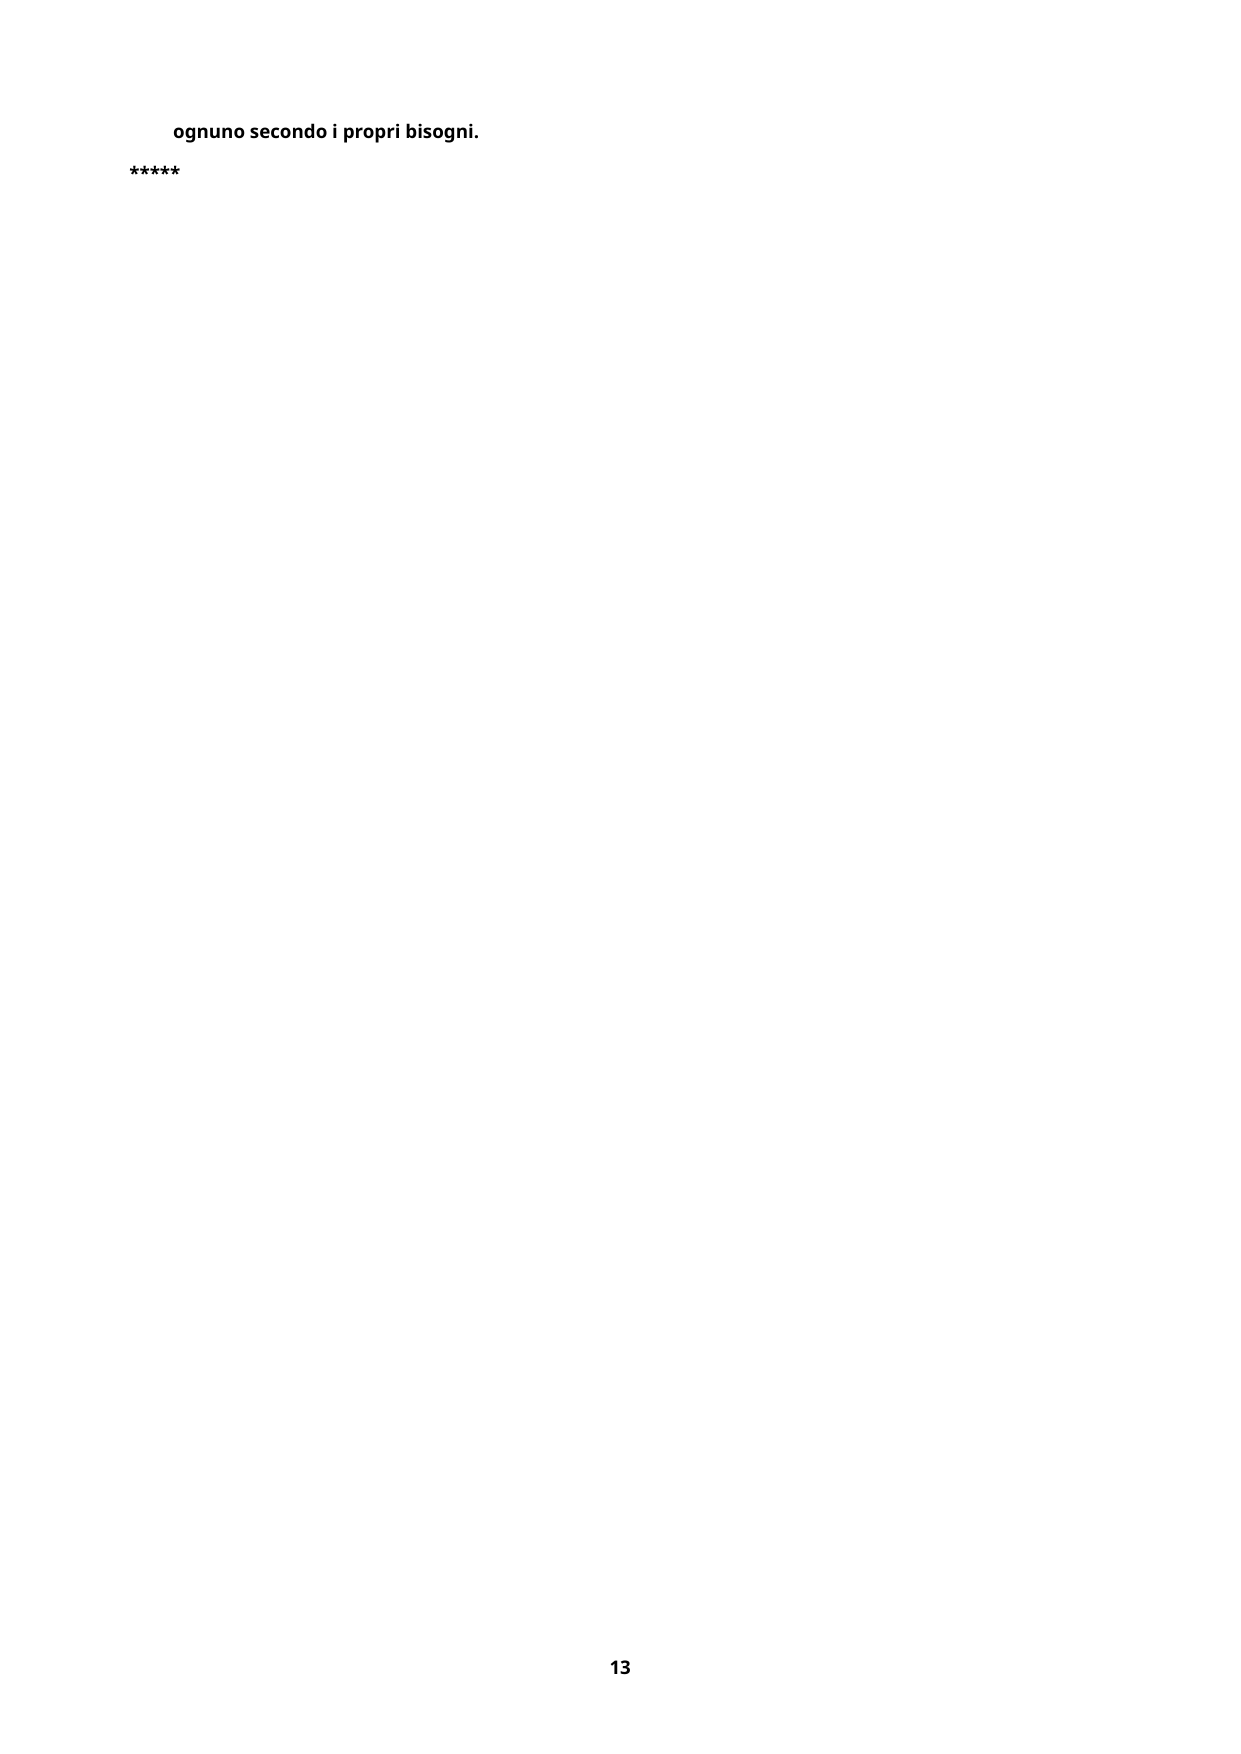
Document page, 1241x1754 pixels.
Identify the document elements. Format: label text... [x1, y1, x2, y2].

text ***** [129, 161, 993, 186]
text ognuno secondo i propri bisogni. [129, 118, 993, 144]
